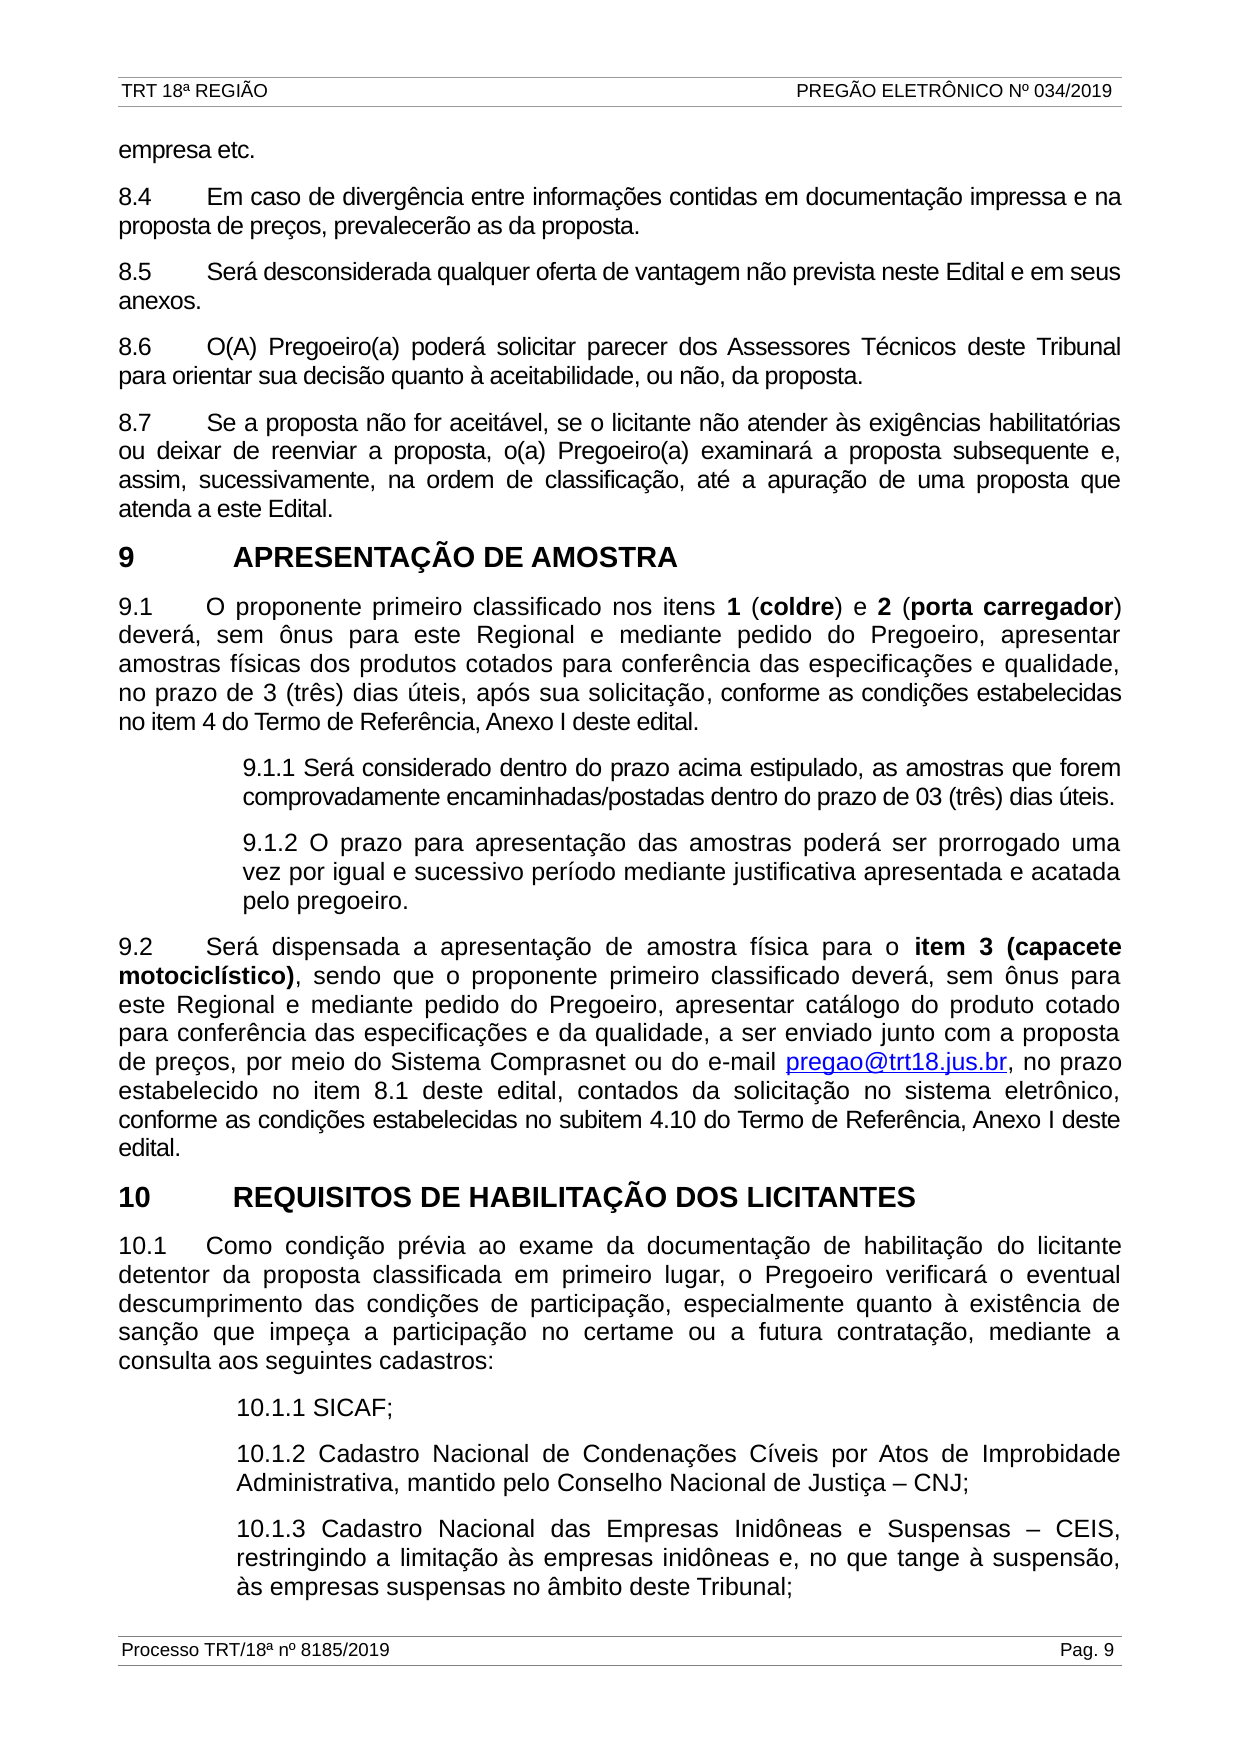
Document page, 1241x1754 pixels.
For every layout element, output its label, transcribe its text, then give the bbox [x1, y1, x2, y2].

text 10.1.2 Cadastro Nacional de Condenações Cíveis por Atos de Improbidade Administrativa, mantido pelo Conselho Nacional de Justiça – CNJ; [236, 1439, 1122, 1497]
text 10.1.1 SICAF; [236, 1393, 1122, 1421]
list 8.6 O(A) Pregoeiro(a) poderá solicitar parecer dos Assessores Técnicos deste Tribunal para orientar sua decisão quanto à aceitabilidade, ou não, da proposta. [118, 332, 1122, 390]
list empresa etc. [118, 136, 1122, 164]
text 9.1.2 O prazo para apresentação das amostras poderá ser prorrogado uma vez por igual e sucessivo período mediante justificativa apresentada e acatada pelo pregoeiro. [242, 828, 1122, 914]
text 9.2 Será dispensada a apresentação de amostra física para o item 3 (capacete motociclístico), sendo que o proponente primeiro classificado deverá, sem ônus para este Regional e mediante pedido do Pregoeiro, apresentar catálogo do produto cotado para conferência das especificações e da qualidade, a ser enviado junto com a proposta de preços, por meio do Sistema Comprasnet ou do e-mail pregao@trt18.jus.br, no prazo estabelecido no item 8.1 deste edital, contados da solicitação no sistema eletrônico, conforme as condições estabelecidas no subitem 4.10 do Termo de Referência, Anexo I deste edital. [118, 932, 1122, 1162]
text 9.1.1 Será considerado dentro do prazo acima estipulado, as amostras que forem comprovadamente encaminhadas/postadas dentro do prazo de 03 (três) dias úteis. [242, 753, 1122, 811]
text 10.1 Como condição prévia ao exame da documentação de habilitação do licitante detentor da proposta classificada em primeiro lugar, o Pregoeiro verificará o eventual descumprimento das condições de participação, especialmente quanto à existência de sanção que impeça a participação no certame ou a futura contratação, mediante a consulta aos seguintes cadastros: [118, 1231, 1122, 1375]
list 8.5 Será desconsiderada qualquer oferta de vantagem não prevista neste Edital e em seus anexos. [118, 257, 1122, 315]
list 8.4 Em caso de divergência entre informações contidas em documentação impressa e na proposta de preços, prevalecerão as da proposta. [118, 182, 1122, 239]
text 9.1 O proponente primeiro classificado nos itens 1 (coldre) e 2 (porta carregador) deverá, sem ônus para este Regional e mediante pedido do Pregoeiro, apresentar amostras físicas dos produtos cotados para conferência das especificações e qualidade, no prazo de 3 (três) dias úteis, após sua solicitação, conforme as condições estabelecidas no item 4 do Termo de Referência, Anexo I deste edital. [118, 592, 1122, 735]
text 9 APRESENTAÇÃO DE AMOSTRA [118, 540, 1122, 574]
text 10.1.3 Cadastro Nacional das Empresas Inidôneas e Suspensas – CEIS, restringindo a limitação às empresas inidôneas e, no que tange à suspensão, às empresas suspensas no âmbito deste Tribunal; [236, 1514, 1122, 1601]
text 10 REQUISITOS DE HABILITAÇÃO DOS LICITANTES [118, 1180, 1122, 1213]
list 8.7 Se a proposta não for aceitável, se o licitante não atender às exigências habilitatórias ou deixar de reenviar a proposta, o(a) Pregoeiro(a) examinará a proposta subsequente e, assim, sucessivamente, na ordem de classificação, até a apuração de uma proposta que atenda a este Edital. [118, 408, 1122, 523]
